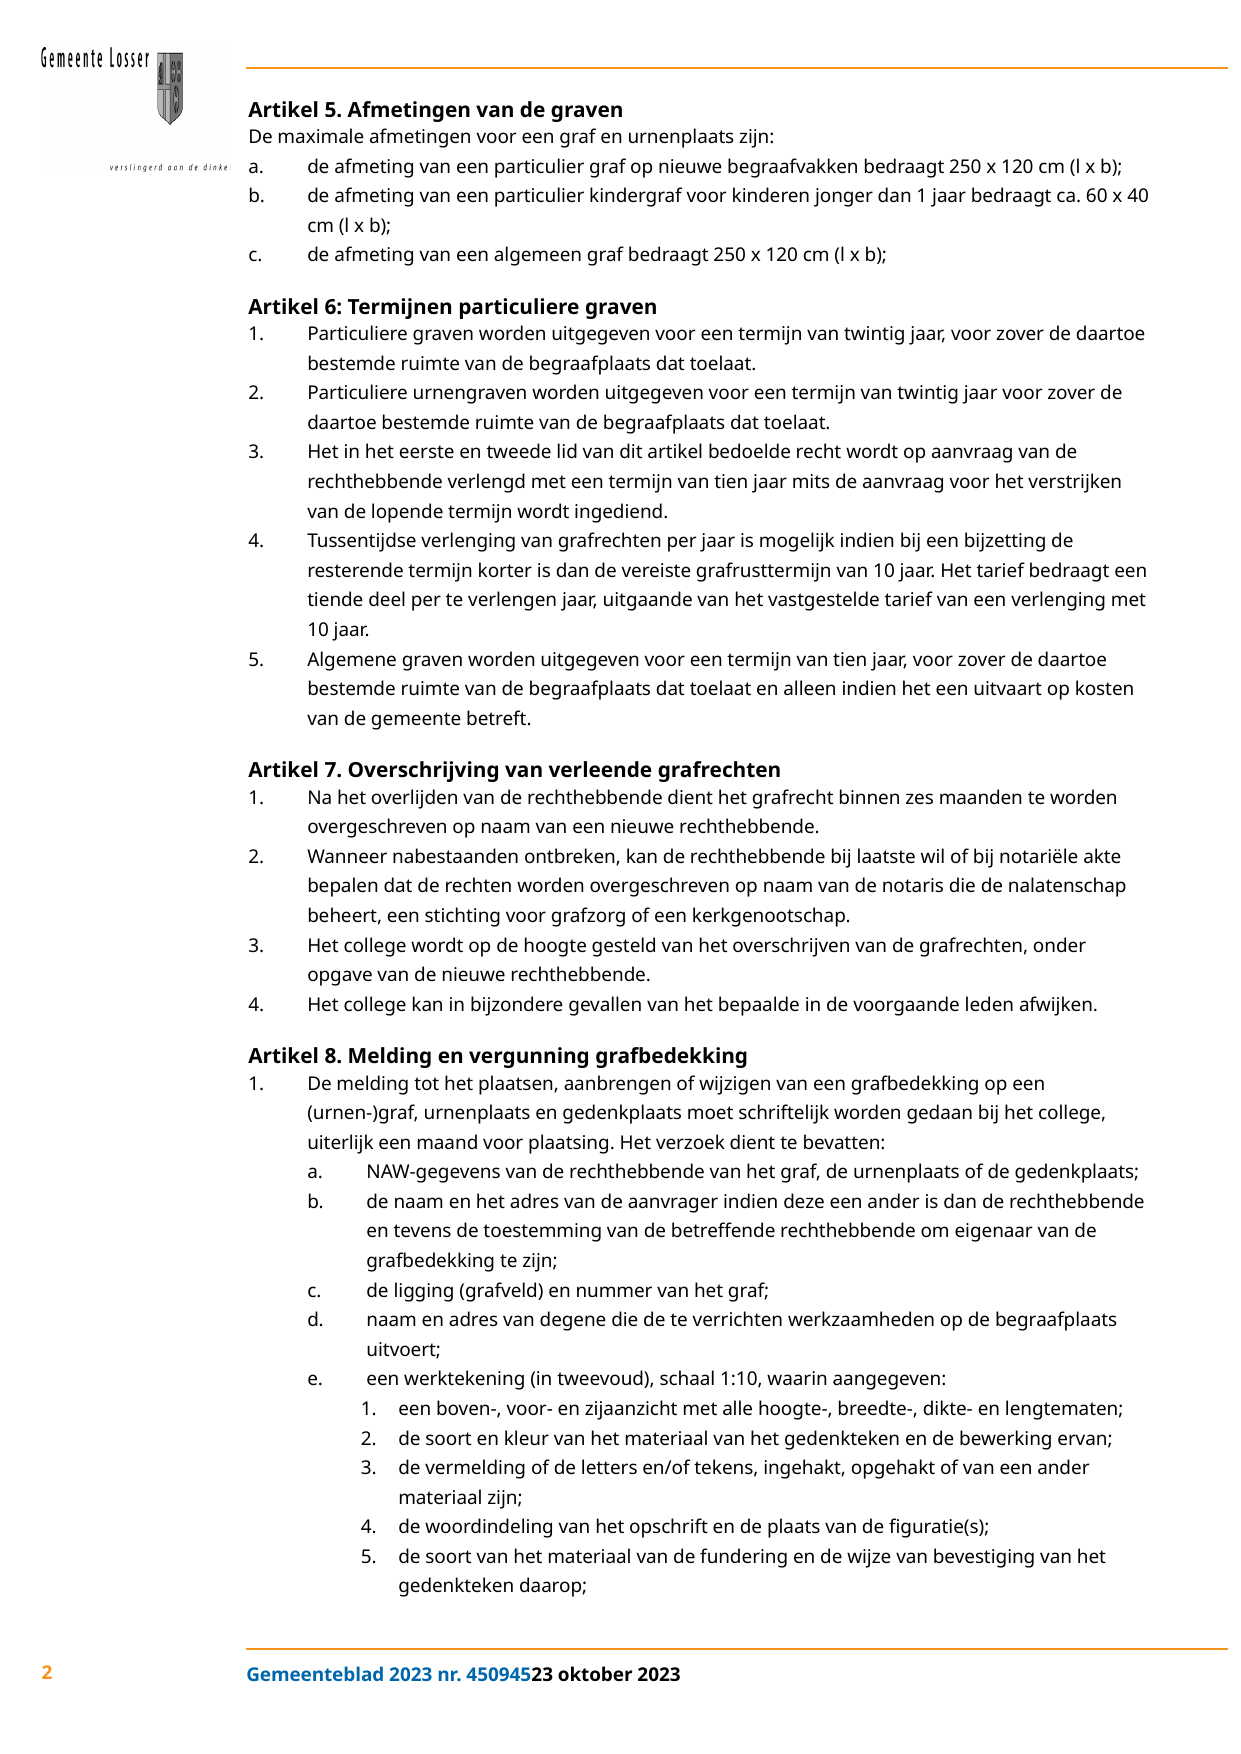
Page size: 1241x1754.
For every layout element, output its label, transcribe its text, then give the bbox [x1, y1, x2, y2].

text Artikel 8. Melding en vergunning grafbedekking [248, 1041, 1152, 1070]
list Particuliere graven worden uitgegeven voor een termijn van twintig jaar, voor zover de daartoe bestemde ruimte van de begraafplaats dat toelaat. [248, 320, 1152, 376]
list de naam en het adres van de aanvrager indien deze een ander is dan de rechthebbende en tevens de toestemming van de betreffende rechthebbende om eigenaar van de grafbedekking te zijn; [307, 1188, 1152, 1273]
list een werktekening (in tweevoud), schaal 1:10, waarin aangegeven: [307, 1366, 1152, 1391]
list Het in het eerste en tweede lid van dit artikel bedoelde recht wordt op aanvraag van de rechthebbende verlengd met een termijn van tien jaar mits de aanvraag voor het verstrijken van de lopende termijn wordt ingediend. [248, 439, 1152, 524]
list Wanneer nabestaanden ontbreken, kan de rechthebbende bij laatste wil of bij notariële akte bepalen dat de rechten worden overgeschreven op naam van de notaris die de nalatenschap beheert, een stichting voor grafzorg of een kerkgenootschap. [248, 843, 1152, 928]
list naam en adres van degene die de te verrichten werkzaamheden op de begraafplaats uitvoert; [307, 1306, 1152, 1362]
list Tussentijdse verlenging van grafrechten per jaar is mogelijk indien bij een bijzetting de resterende termijn korter is dan de vereiste grafrusttermijn van 10 jaar. Het tarief bedraagt een tiende deel per te verlengen jaar, uitgaande van het vastgestelde tarief van een verlenging met 10 jaar. [248, 527, 1152, 642]
list de soort van het materiaal van de fundering en de wijze van bevestiging van het gedenkteken daarop; [361, 1543, 1152, 1598]
list de ligging (grafveld) en nummer van het graf; [307, 1277, 1152, 1303]
text Artikel 7. Overschrijving van verleende grafrechten [248, 755, 1152, 784]
list Particuliere urnengraven worden uitgegeven voor een termijn van twintig jaar voor zover de daartoe bestemde ruimte van de begraafplaats dat toelaat. [248, 379, 1152, 435]
list NAW-gegevens van de rechthebbende van het graf, de urnenplaats of de gedenkplaats; [307, 1158, 1152, 1184]
list de woordindeling van het opschrift en de plaats van de figuratie(s); [361, 1513, 1152, 1539]
list Het college kan in bijzondere gevallen van het bepaalde in de voorgaande leden afwijken. [248, 991, 1152, 1017]
list Na het overlijden van de rechthebbende dient het grafrecht binnen zes maanden te worden overgeschreven op naam van een nieuwe rechthebbende. [248, 784, 1152, 839]
list de vermelding of de letters en/of tekens, ingehakt, opgehakt of van een ander materiaal zijn; [361, 1454, 1152, 1510]
list Het college wordt op de hoogte gesteld van het overschrijven van de grafrechten, onder opgave van de nieuwe rechthebbende. [248, 932, 1152, 987]
list de afmeting van een particulier graf op nieuwe begraafvakken bedraagt 250 x 120 cm (l x b); [248, 153, 1152, 178]
list De melding tot het plaatsen, aanbrengen of wijzigen van een grafbedekking op een (urnen-)graf, urnenplaats en gedenkplaats moet schriftelijk worden gedaan bij het college, uiterlijk een maand voor plaatsing. Het verzoek dient te bevatten: [248, 1070, 1152, 1155]
list een boven-, voor- en zijaanzicht met alle hoogte-, breedte-, dikte- en lengtematen; [361, 1395, 1152, 1421]
picture [41, 47, 231, 172]
text Artikel 5. Afmetingen van de graven [248, 95, 1152, 123]
list de soort en kleur van het materiaal van het gedenkteken en de bewerking ervan; [361, 1425, 1152, 1451]
list Algemene graven worden uitgegeven voor een termijn van tien jaar, voor zover de daartoe bestemde ruimte van de begraafplaats dat toelaat en alleen indien het een uitvaart op kosten van de gemeente betreft. [248, 646, 1152, 731]
text De maximale afmetingen voor een graf en urnenplaats zijn: [248, 123, 1152, 149]
list de afmeting van een algemeen graf bedraagt 250 x 120 cm (l x b); [248, 242, 1152, 267]
text Artikel 6: Termijnen particuliere graven [248, 292, 1152, 320]
list de afmeting van een particulier kindergraf voor kinderen jonger dan 1 jaar bedraagt ca. 60 x 40 cm (l x b); [248, 182, 1152, 238]
